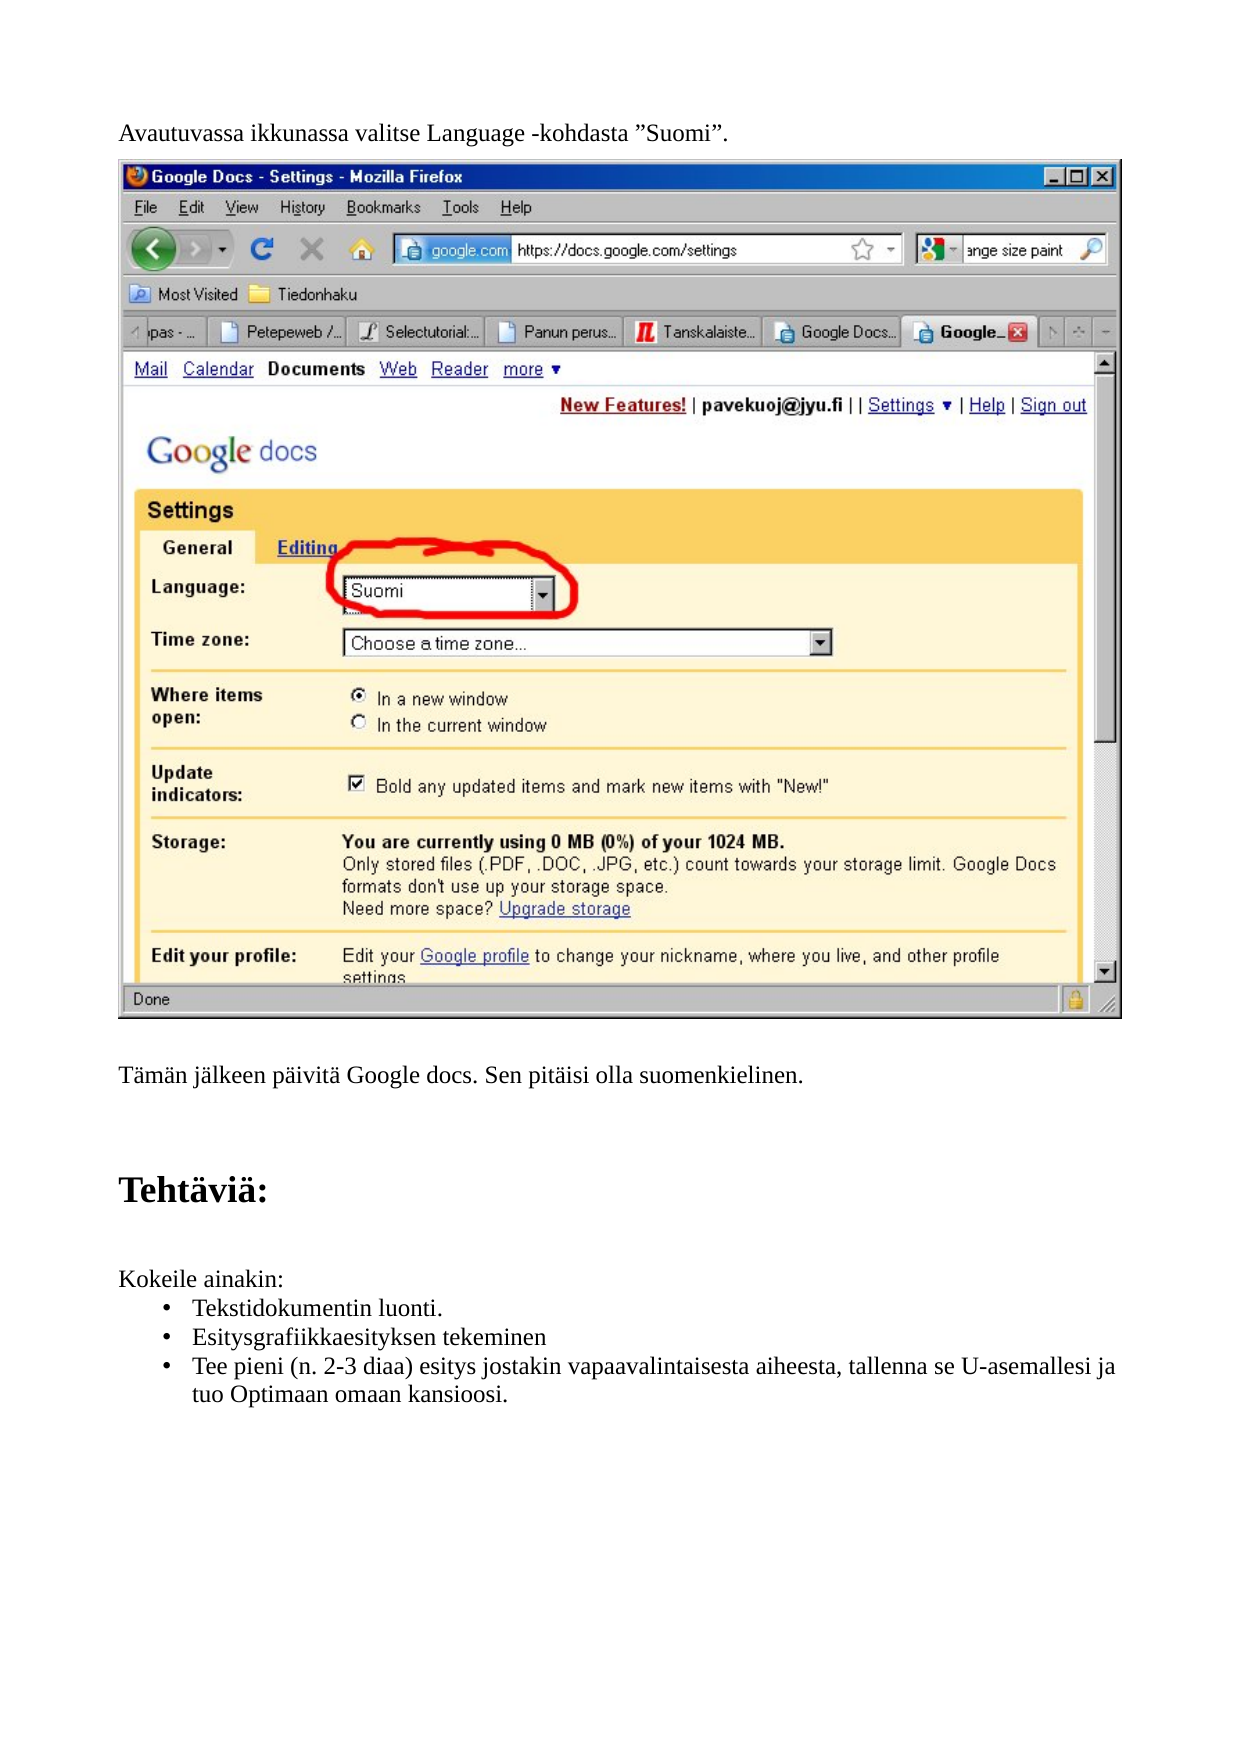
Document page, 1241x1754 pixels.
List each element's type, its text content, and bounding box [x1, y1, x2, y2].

picture [118, 159, 1122, 1019]
text Tämän jälkeen päivitä Google docs. Sen pitäisi olla suomenkielinen. [118, 1060, 1122, 1089]
subtitle Tehtäviä: [118, 1168, 1122, 1211]
list Tee pieni (n. 2-3 diaa) esitys jostakin vapaavalintaisesta aiheesta, tallenna se U-asemallesi ja tuo Optimaan omaan kansioosi. [162, 1351, 1122, 1408]
list Esitysgrafiikkaesityksen tekeminen [162, 1322, 1122, 1351]
list Tekstidokumentin luonti. [162, 1293, 1122, 1322]
text Avautuvassa ikkunassa valitse Language -kohdasta ”Suomi”. [118, 118, 1122, 147]
text Kokeile ainakin: [118, 1264, 1122, 1293]
